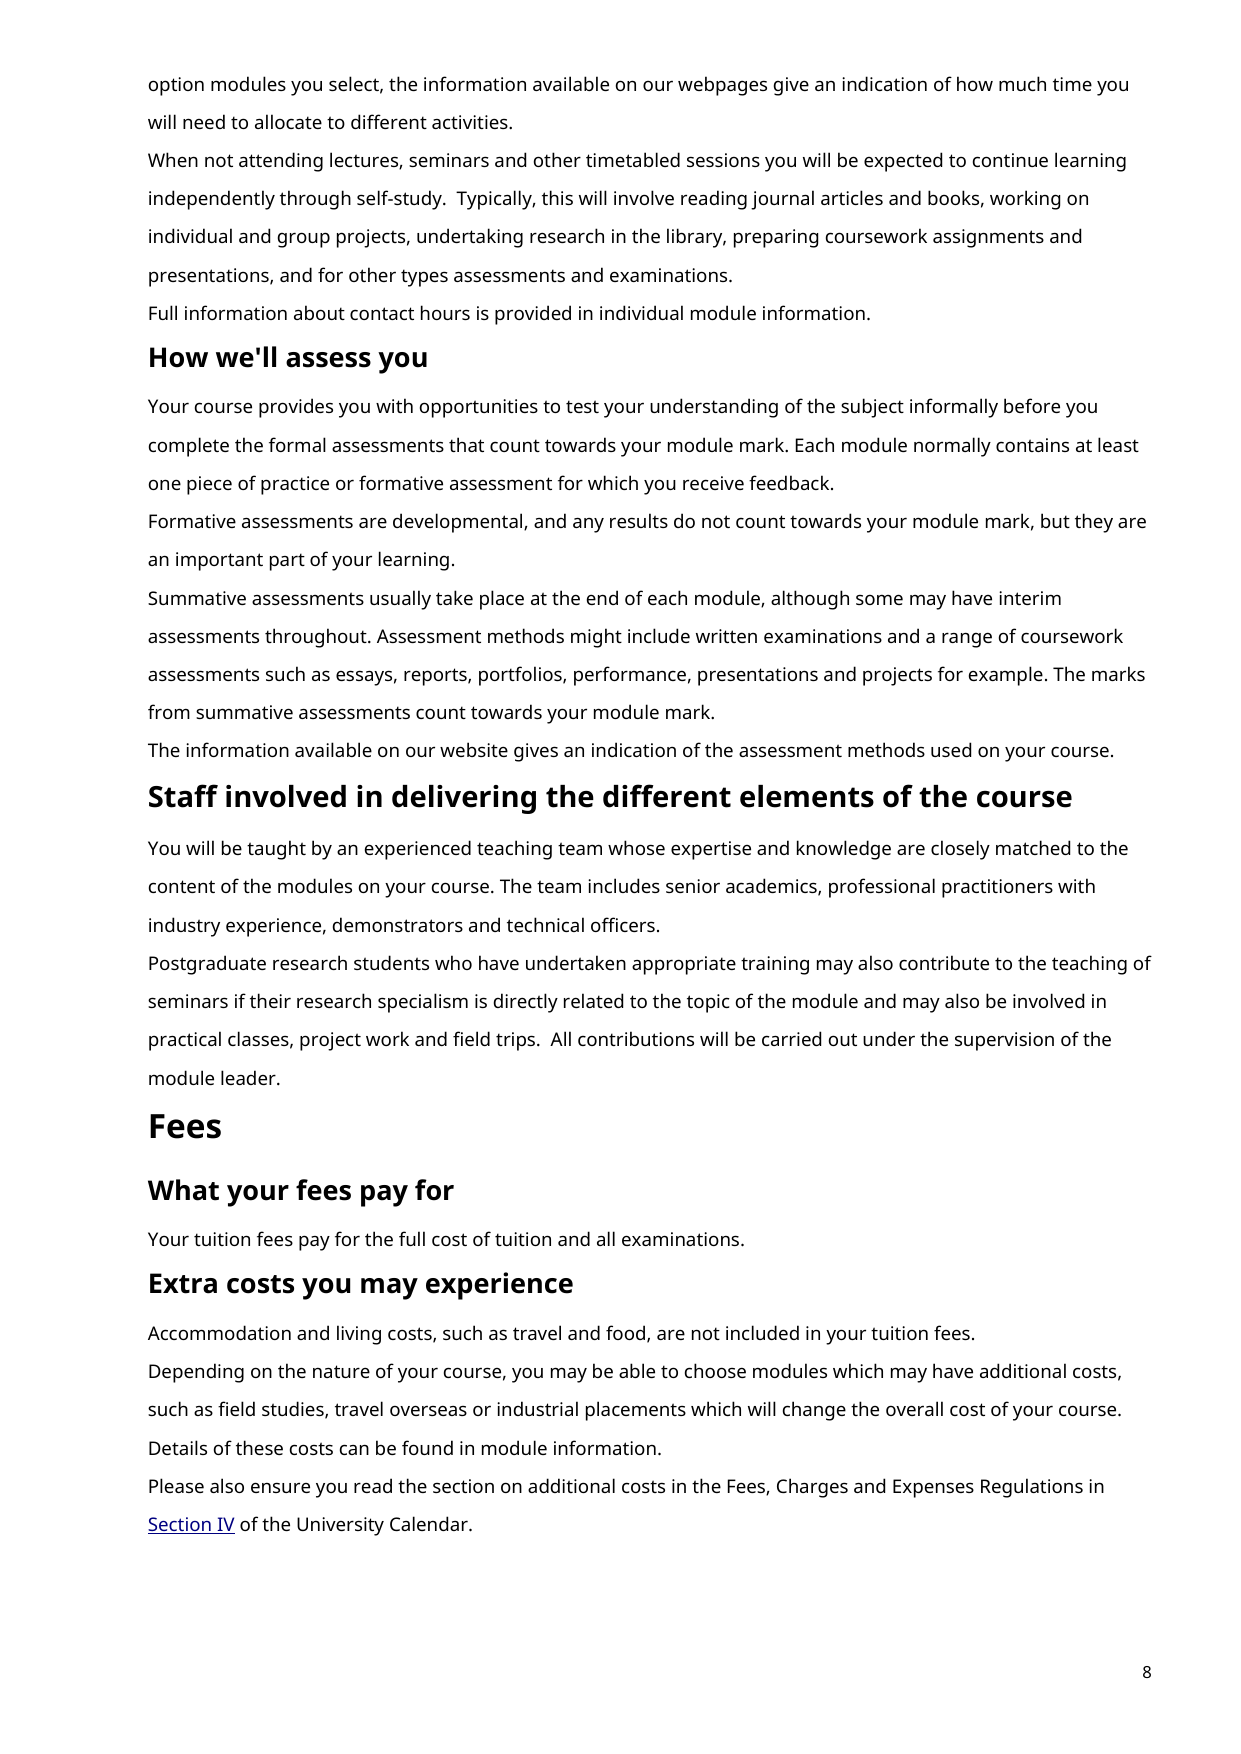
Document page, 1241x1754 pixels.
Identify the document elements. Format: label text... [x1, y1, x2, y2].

text The information available on our website gives an indication of the assessment methods used on your course. [148, 738, 1152, 763]
text Formative assessments are developmental, and any results do not count towards your module mark, but they are an important part of your learning. [148, 508, 1152, 572]
subtitle How we'll assess you [148, 338, 1152, 375]
text Depending on the nature of your course, you may be able to choose modules which may have additional costs, such as field studies, travel overseas or industrial placements which will change the overall cost of your course. Details of these costs can be found in module information. [148, 1358, 1152, 1460]
text option modules you select, the information available on our webpages give an indication of how much time you will need to allocate to different activities. [148, 71, 1152, 134]
text You will be taught by an experienced teaching team whose expertise and knowledge are closely matched to the content of the modules on your course. The team includes senior academics, professional practitioners with industry experience, demonstrators and technical officers. [148, 836, 1152, 937]
text Full information about contact hours is provided in individual module information. [148, 300, 1152, 326]
subtitle Extra costs you may experience [148, 1265, 1152, 1302]
text When not attending lectures, seminars and other timetabled sessions you will be expected to continue learning independently through self-study. Typically, this will involve reading journal articles and books, working on individual and group projects, undertaking research in the library, preparing coursework assignments and presentations, and for other types assessments and examinations. [148, 147, 1152, 287]
text Postgraduate research students who have undertaken appropriate training may also contribute to the teaching of seminars if their research specialism is directly related to the topic of the module and may also be involved in practical classes, project work and field trips. All contributions will be carried out under the supervision of the module leader. [148, 950, 1152, 1090]
text Please also ensure you read the section on additional costs in the Fees, Charges and Expenses Regulations in Section IV of the University Calendar. [148, 1473, 1152, 1537]
subtitle Staff involved in delivering the different elements of the course [148, 776, 1152, 816]
subtitle What your fees pay for [148, 1171, 1152, 1208]
text Your tuition fees pay for the full cost of tuition and all examinations. [148, 1227, 1152, 1252]
text Your course provides you with opportunities to test your understanding of the subject informally before you complete the formal assessments that count towards your module mark. Each module normally contains at least one piece of practice or formative assessment for which you receive feedback. [148, 394, 1152, 496]
text Summative assessments usually take place at the end of each module, although some may have interim assessments throughout. Assessment methods might include written examinations and a range of coursework assessments such as essays, reports, portfolios, performance, presentations and projects for example. The marks from summative assessments count towards your module mark. [148, 585, 1152, 725]
subtitle Fees [148, 1103, 1152, 1148]
text Accommodation and living costs, such as travel and food, are not included in your tuition fees. [148, 1320, 1152, 1346]
